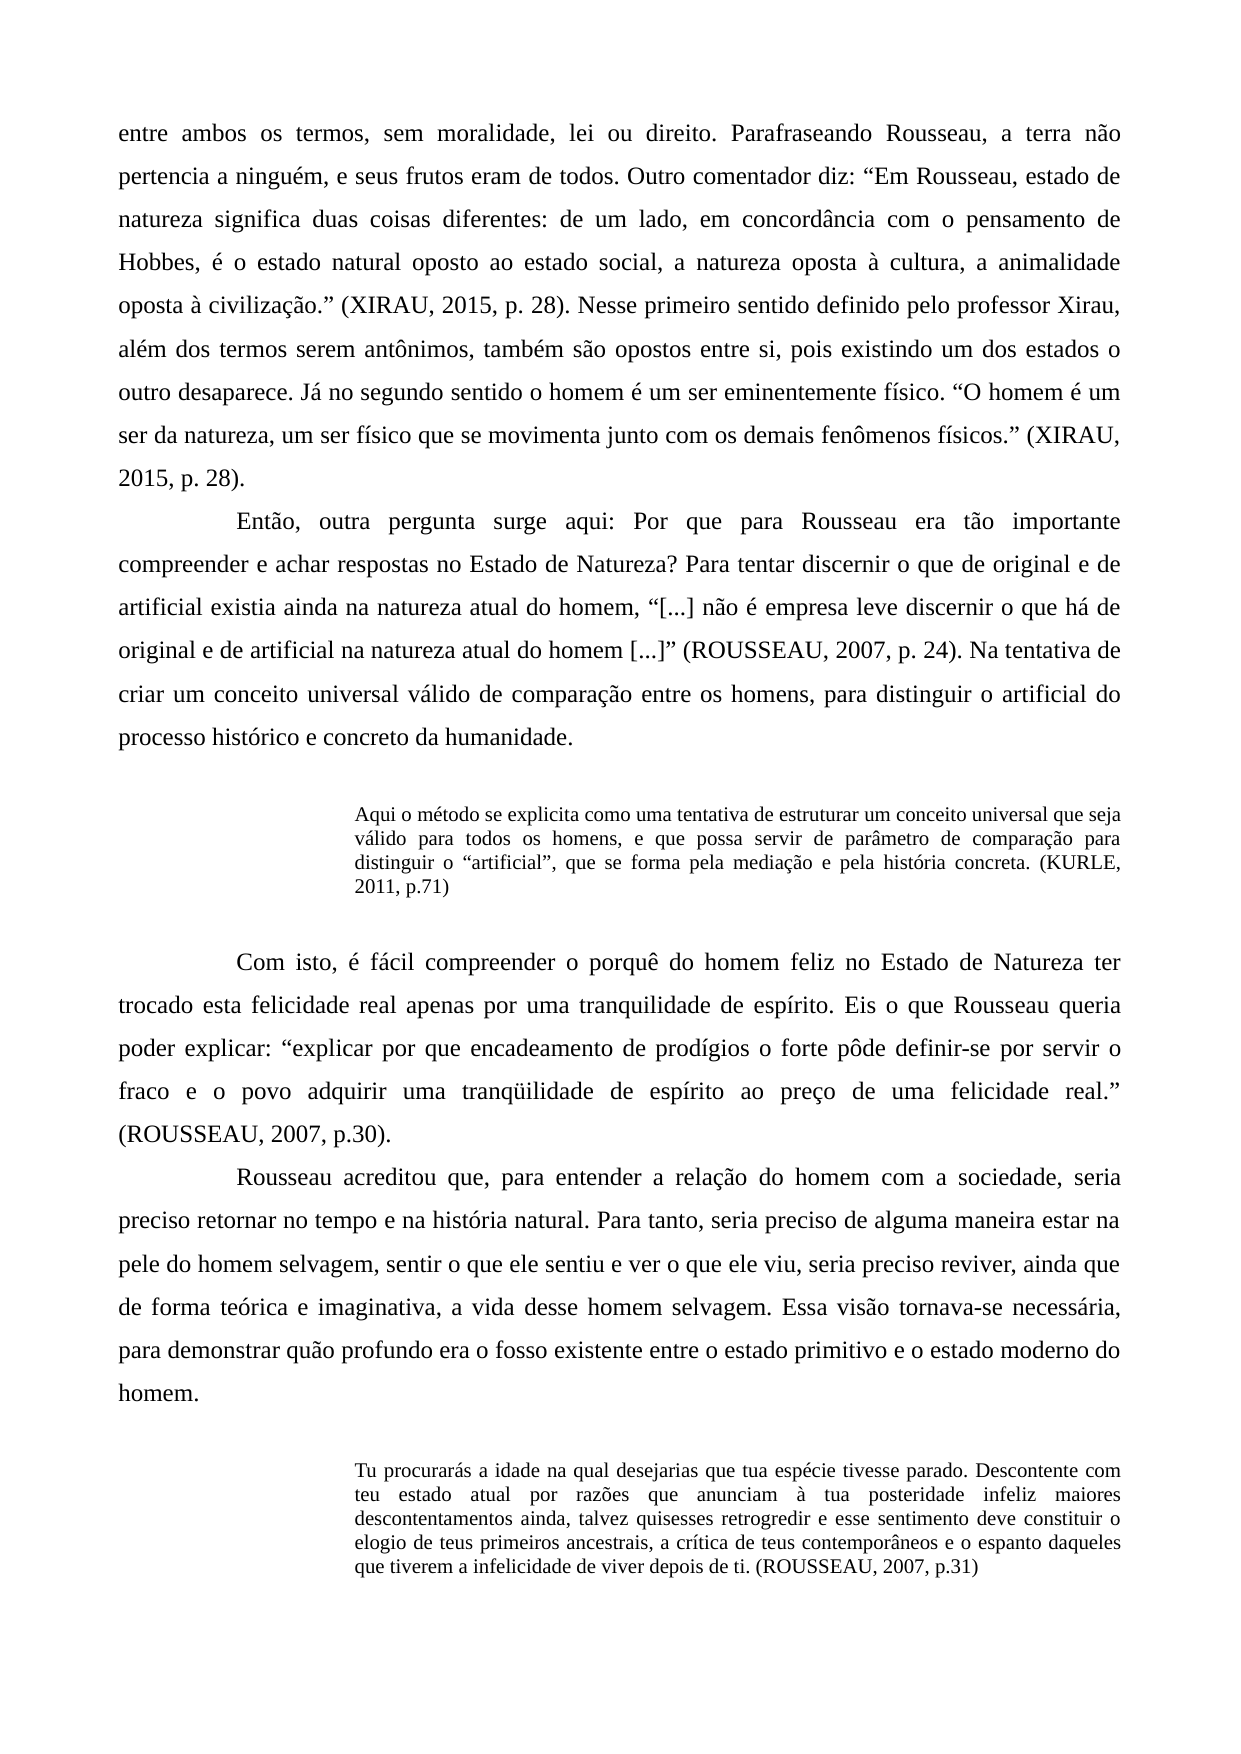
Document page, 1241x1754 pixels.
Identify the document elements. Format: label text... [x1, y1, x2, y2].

text Com isto, é fácil compreender o porquê do homem feliz no Estado de Natureza ter trocado esta felicidade real apenas por uma tranquilidade de espírito. Eis o que Rousseau queria poder explicar: “explicar por que encadeamento de prodígios o forte pôde definir-se por servir o fraco e o povo adquirir uma tranqüilidade de espírito ao preço de uma felicidade real.” (ROUSSEAU, 2007, p.30). [118, 947, 1122, 1148]
text Então, outra pergunta surge aqui: Por que para Rousseau era tão importante compreender e achar respostas no Estado de Natureza? Para tentar discernir o que de original e de artificial existia ainda na natureza atual do homem, “[...] não é empresa leve discernir o que há de original e de artificial na natureza atual do homem [...]” (ROUSSEAU, 2007, p. 24). Na tentativa de criar um conceito universal válido de comparação entre os homens, para distinguir o artificial do processo histórico e concreto da humanidade. [118, 506, 1122, 751]
text Tu procurarás a idade na qual desejarias que tua espécie tivesse parado. Descontente com teu estado atual por razões que anunciam à tua posteridade infeliz maiores descontentamentos ainda, talvez quisesses retrogredir e esse sentimento deve constituir o elogio de teus primeiros ancestrais, a crítica de teus contemporâneos e o espanto daqueles que tiverem a infelicidade de viver depois de ti. (ROUSSEAU, 2007, p.31) [354, 1458, 1122, 1578]
text entre ambos os termos, sem moralidade, lei ou direito. Parafraseando Rousseau, a terra não pertencia a ninguém, e seus frutos eram de todos. Outro comentador diz: “Em Rousseau, estado de natureza significa duas coisas diferentes: de um lado, em concordância com o pensamento de Hobbes, é o estado natural oposto ao estado social, a natureza oposta à cultura, a animalidade oposta à civilização.” (XIRAU, 2015, p. 28). Nesse primeiro sentido definido pelo professor Xirau, além dos termos serem antônimos, também são opostos entre si, pois existindo um dos estados o outro desaparece. Já no segundo sentido o homem é um ser eminentemente físico. “O homem é um ser da natureza, um ser físico que se movimenta junto com os demais fenômenos físicos.” (XIRAU, 2015, p. 28). [118, 118, 1122, 492]
text Rousseau acreditou que, para entender a relação do homem com a sociedade, seria preciso retornar no tempo e na história natural. Para tanto, seria preciso de alguma maneira estar na pele do homem selvagem, sentir o que ele sentiu e ver o que ele viu, seria preciso reviver, ainda que de forma teórica e imaginativa, a vida desse homem selvagem. Essa visão tornava-se necessária, para demonstrar quão profundo era o fosso existente entre o estado primitivo e o estado moderno do homem. [118, 1162, 1122, 1407]
text Aqui o método se explicita como uma tentativa de estruturar um conceito universal que seja válido para todos os homens, e que possa servir de parâmetro de comparação para distinguir o “artificial”, que se forma pela mediação e pela história concreta. (KURLE, 2011, p.71) [354, 802, 1122, 898]
